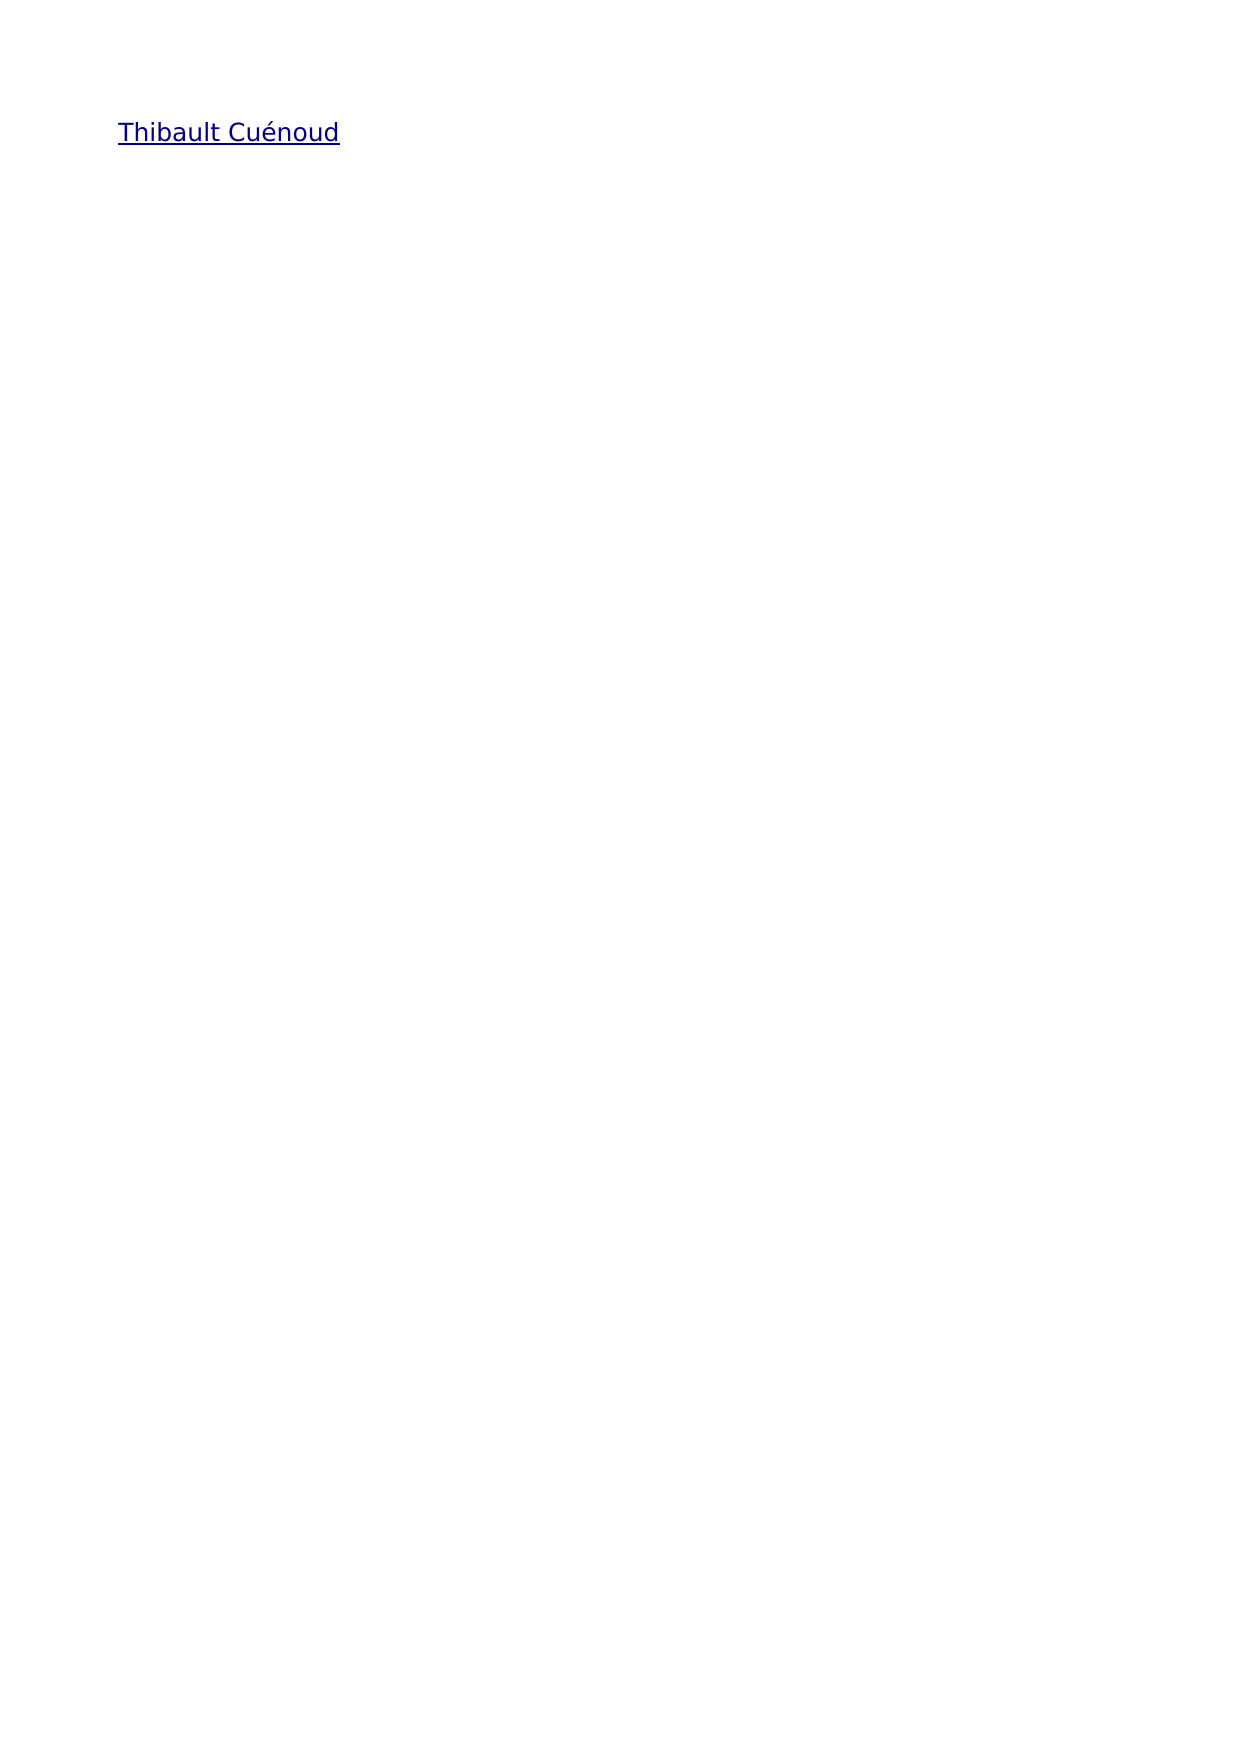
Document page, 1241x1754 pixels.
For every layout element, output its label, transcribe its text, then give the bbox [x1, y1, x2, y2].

text Thibault Cuénoud [118, 118, 1122, 147]
